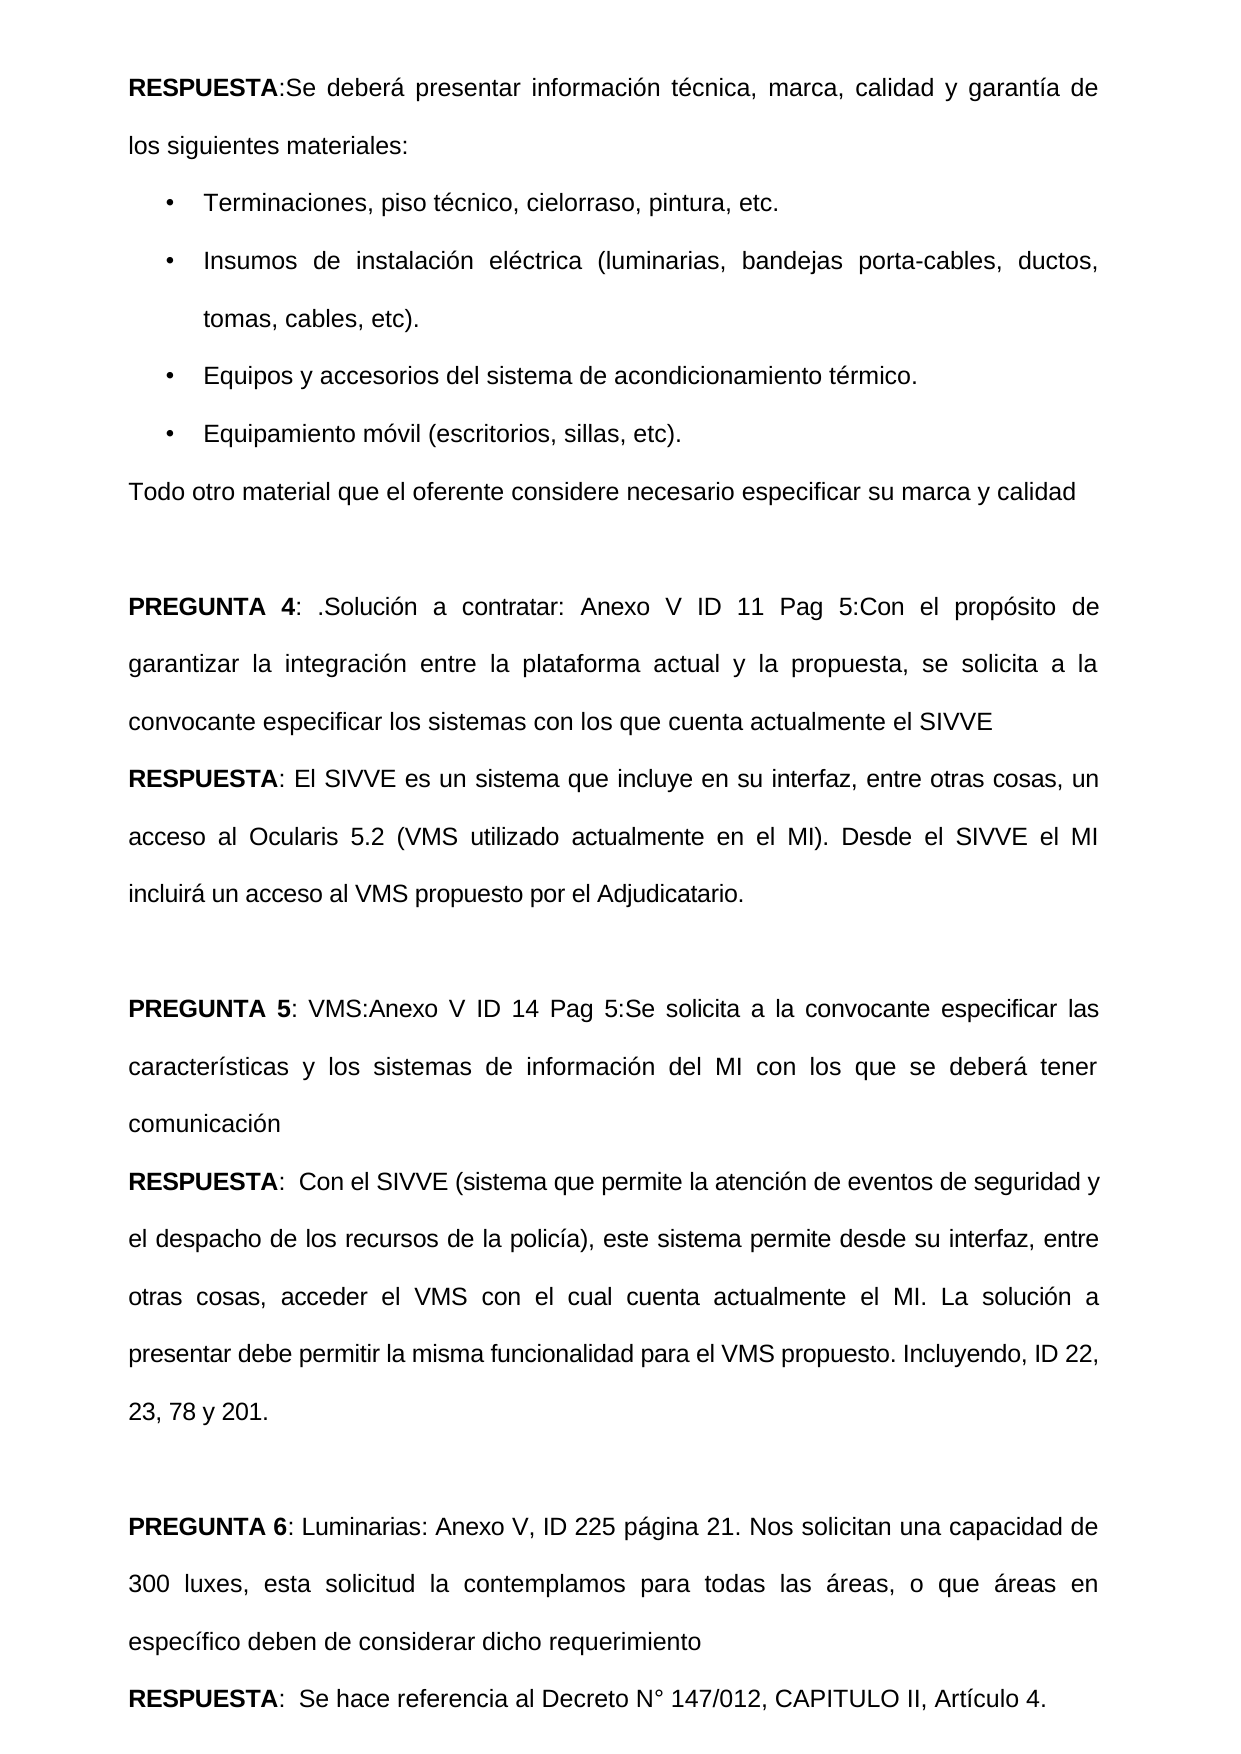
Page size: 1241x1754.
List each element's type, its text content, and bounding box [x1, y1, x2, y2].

text PREGUNTA 6: Luminarias: Anexo V, ID 225 página 21. Nos solicitan una capacidad de 300 luxes, esta solicitud la contemplamos para todas las áreas, o que áreas en específico deben de considerar dicho requerimiento [128, 1512, 1100, 1655]
list Equipos y accesorios del sistema de acondicionamiento térmico. [166, 361, 1100, 390]
text RESPUESTA:Se deberá presentar información técnica, marca, calidad y garantía de los siguientes materiales: [128, 73, 1100, 160]
text RESPUESTA: Con el SIVVE (sistema que permite la atención de eventos de seguridad y el despacho de los recursos de la policía), este sistema permite desde su interfaz, entre otras cosas, acceder el VMS con el cual cuenta actualmente el MI. La solución a presentar debe permitir la misma funcionalidad para el VMS propuesto. Incluyendo, ID 22, 23, 78 y 201. [128, 1167, 1100, 1425]
text RESPUESTA: El SIVVE es un sistema que incluye en su interfaz, entre otras cosas, un acceso al Ocularis 5.2 (VMS utilizado actualmente en el MI). Desde el SIVVE el MI incluirá un acceso al VMS propuesto por el Adjudicatario. [128, 764, 1100, 908]
text PREGUNTA 4: .Solución a contratar: Anexo V ID 11 Pag 5:Con el propósito de garantizar la integración entre la plataforma actual y la propuesta, se solicita a la convocante especificar los sistemas con los que cuenta actualmente el SIVVE [128, 592, 1100, 735]
text PREGUNTA 5: VMS:Anexo V ID 14 Pag 5:Se solicita a la convocante especificar las características y los sistemas de información del MI con los que se deberá tener comunicación [128, 994, 1100, 1138]
text RESPUESTA: Se hace referencia al Decreto N° 147/012, CAPITULO II, Artículo 4. [128, 1684, 1100, 1713]
list Equipamiento móvil (escritorios, sillas, etc). [166, 419, 1100, 448]
list Insumos de instalación eléctrica (luminarias, bandejas porta-cables, ductos, tomas, cables, etc). [166, 246, 1100, 332]
list Terminaciones, piso técnico, cielorraso, pintura, etc. [166, 188, 1100, 217]
text Todo otro material que el oferente considere necesario especificar su marca y calidad [128, 477, 1100, 505]
